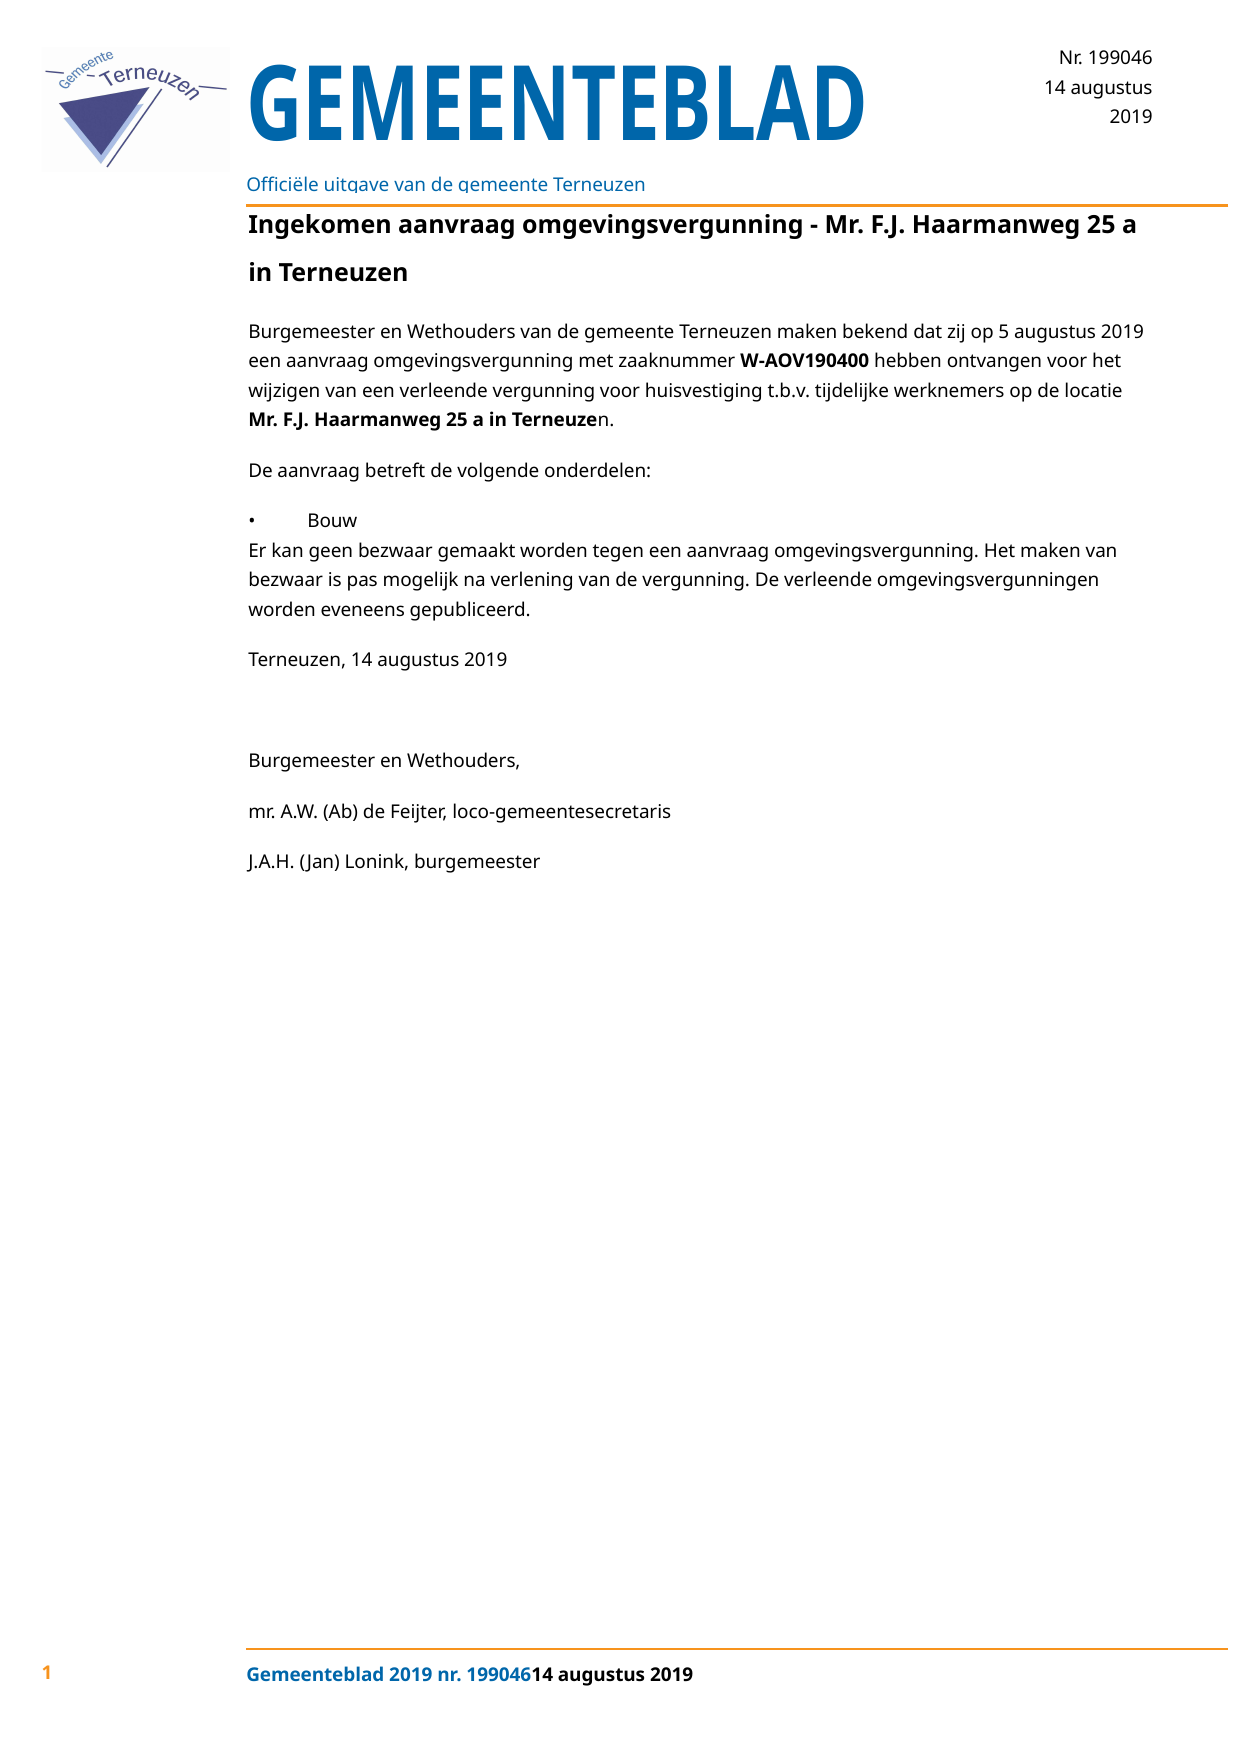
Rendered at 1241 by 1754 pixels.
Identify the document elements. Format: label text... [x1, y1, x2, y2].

text Terneuzen, 14 augustus 2019 [248, 647, 1152, 672]
text mr. A.W. (Ab) de Feijter, loco-gemeentesecretaris [248, 798, 1152, 824]
text Ingekomen aanvraag omgevingsvergunning - Mr. F.J. Haarmanweg 25 a in Terneuzen [248, 207, 1152, 288]
text Burgemeester en Wethouders, [248, 747, 1152, 773]
text Er kan geen bezwaar gemaakt worden tegen een aanvraag omgevingsvergunning. Het maken van bezwaar is pas mogelijk na verlening van de vergunning. De verleende omgevingsvergunningen worden eveneens gepubliceerd. [248, 537, 1152, 622]
list Bouw [248, 507, 1152, 533]
text De aanvraag betreft de volgende onderdelen: [248, 457, 1152, 483]
text J.A.H. (Jan) Lonink, burgemeester [248, 848, 1152, 874]
text Burgemeester en Wethouders van de gemeente Terneuzen maken bekend dat zij op 5 augustus 2019 een aanvraag omgevingsvergunning met zaaknummer W-AOV190400 hebben ontvangen voor het wijzigen van een verleende vergunning voor huisvestiging t.b.v. tijdelijke werknemers op de locatie Mr. F.J. Haarmanweg 25 a in Terneuzen. [248, 318, 1152, 432]
picture [41, 47, 231, 172]
